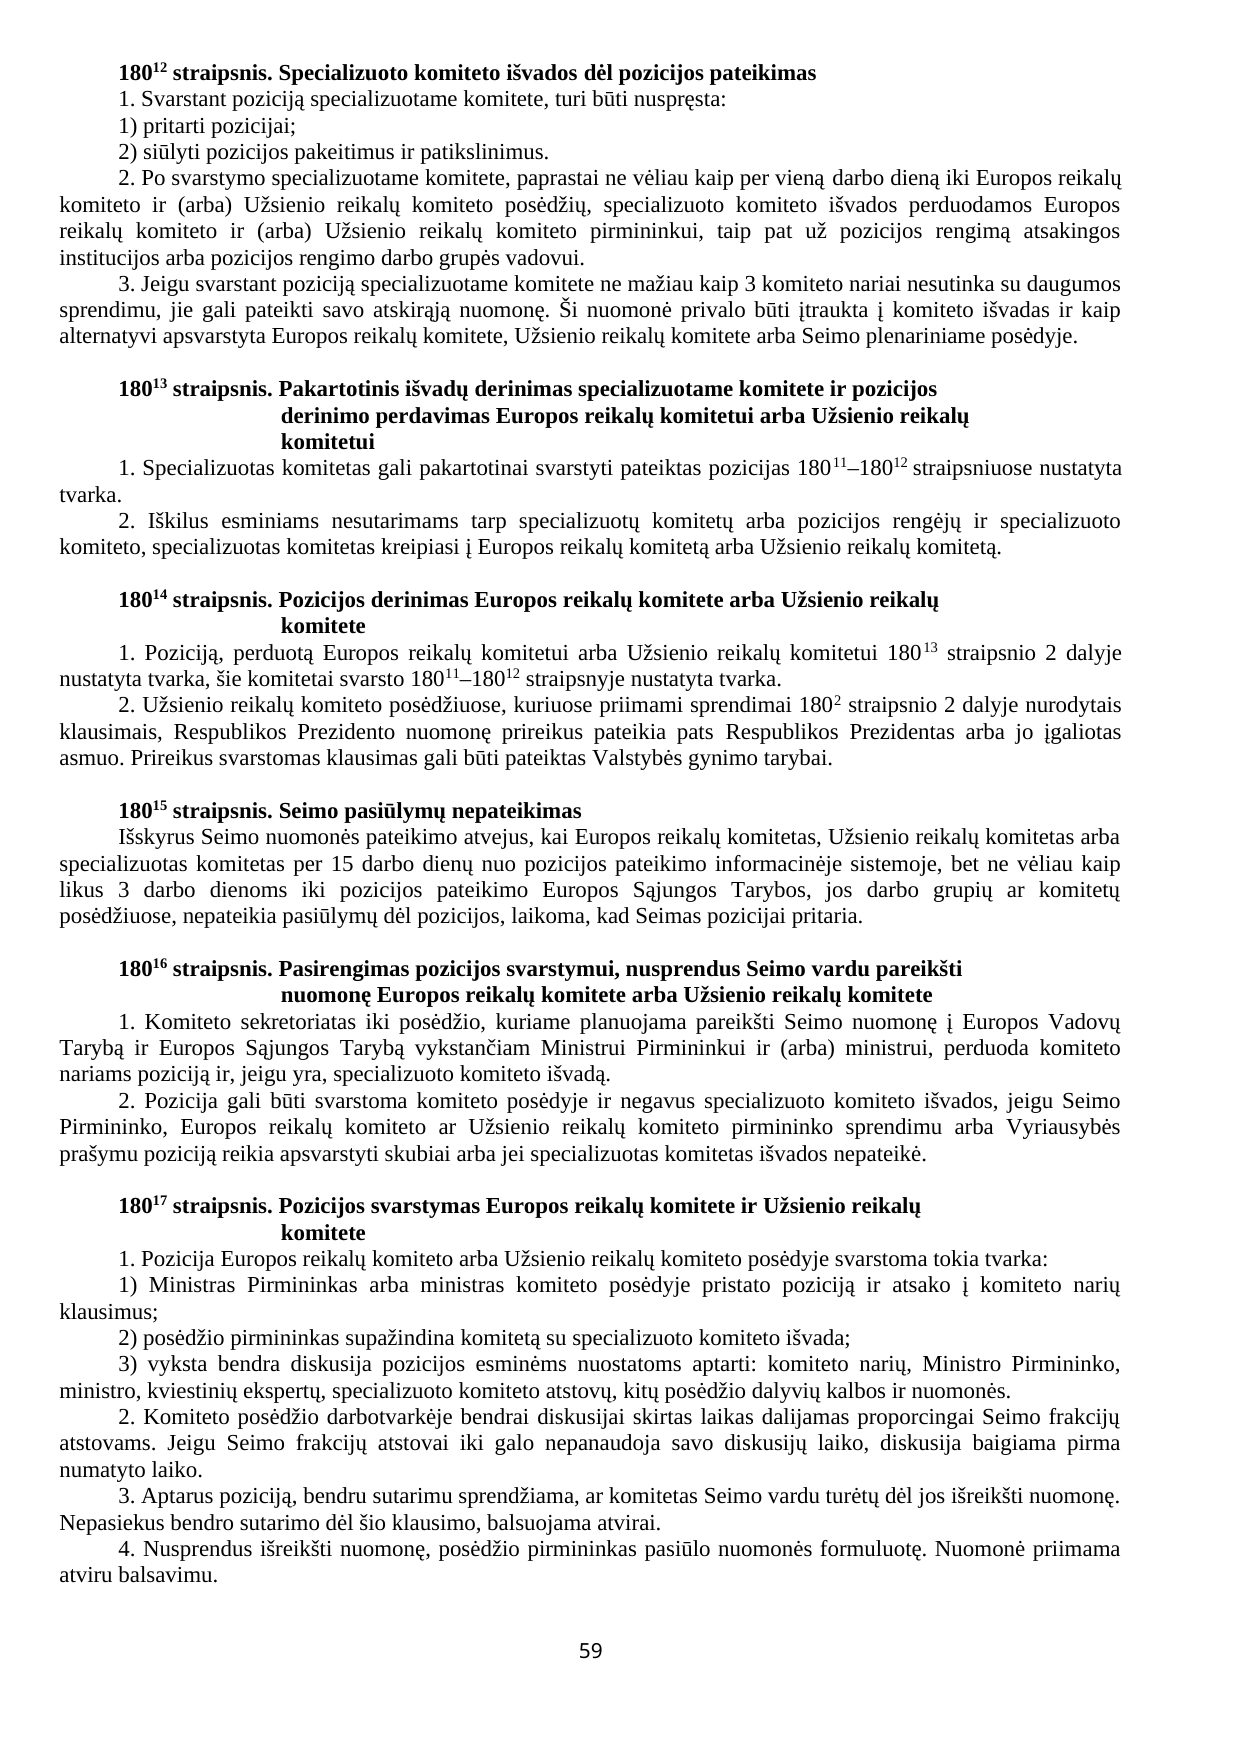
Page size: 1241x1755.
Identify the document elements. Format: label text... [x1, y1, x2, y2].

text 18016 straipsnis. Pasirengimas pozicijos svarstymui, nusprendus Seimo vardu pareikšti [59, 955, 1122, 981]
text 2. Iškilus esminiams nesutarimams tarp specializuotų komitetų arba pozicijos rengėjų ir specializuoto komiteto, specializuotas komitetas kreipiasi į Europos reikalų komitetą arba Užsienio reikalų komitetą. [59, 507, 1122, 560]
text 1. Svarstant poziciją specializuotame komitete, turi būti nuspręsta: [59, 85, 1122, 112]
text 1. Specializuotas komitetas gali pakartotinai svarstyti pateiktas pozicijas 18011–18012 straipsniuose nustatyta tvarka. [59, 454, 1122, 507]
text 1. Pozicija Europos reikalų komiteto arba Užsienio reikalų komiteto posėdyje svarstoma tokia tvarka: [59, 1245, 1122, 1271]
text 2. Po svarstymo specializuotame komitete, paprastai ne vėliau kaip per vieną darbo dieną iki Europos reikalų komiteto ir (arba) Užsienio reikalų komiteto posėdžių, specializuoto komiteto išvados perduodamos Europos reikalų komiteto ir (arba) Užsienio reikalų komiteto pirmininkui, taip pat už pozicijos rengimą atsakingos institucijos arba pozicijos rengimo darbo grupės vadovui. [59, 164, 1122, 270]
text komitetui [59, 428, 1122, 454]
text derinimo perdavimas Europos reikalų komitetui arba Užsienio reikalų [59, 402, 1122, 428]
text 1) pritarti pozicijai; [59, 112, 1122, 138]
text komitete [59, 1219, 1122, 1245]
text 18015 straipsnis. Seimo pasiūlymų nepateikimas [59, 797, 1122, 823]
text 2) siūlyti pozicijos pakeitimus ir patikslinimus. [59, 138, 1122, 164]
text 4. Nusprendus išreikšti nuomonę, posėdžio pirmininkas pasiūlo nuomonės formuluotę. Nuomonė priimama atviru balsavimu. [59, 1535, 1122, 1588]
text 2) posėdžio pirmininkas supažindina komitetą su specializuoto komiteto išvada; [59, 1324, 1122, 1350]
text 2. Pozicija gali būti svarstoma komiteto posėdyje ir negavus specializuoto komiteto išvados, jeigu Seimo Pirmininko, Europos reikalų komiteto ar Užsienio reikalų komiteto pirmininko sprendimu arba Vyriausybės prašymu poziciją reikia apsvarstyti skubiai arba jei specializuotas komitetas išvados nepateikė. [59, 1087, 1122, 1166]
text 2. Užsienio reikalų komiteto posėdžiuose, kuriuose priimami sprendimai 1802 straipsnio 2 dalyje nurodytais klausimais, Respublikos Prezidento nuomonę prireikus pateikia pats Respublikos Prezidentas arba jo įgaliotas asmuo. Prireikus svarstomas klausimas gali būti pateiktas Valstybės gynimo tarybai. [59, 692, 1122, 771]
text 18013 straipsnis. Pakartotinis išvadų derinimas specializuotame komitete ir pozicijos [59, 375, 1122, 402]
text 3. Aptarus poziciją, bendru sutarimu sprendžiama, ar komitetas Seimo vardu turėtų dėl jos išreikšti nuomonę. Nepasiekus bendro sutarimo dėl šio klausimo, balsuojama atvirai. [59, 1482, 1122, 1535]
text Išskyrus Seimo nuomonės pateikimo atvejus, kai Europos reikalų komitetas, Užsienio reikalų komitetas arba specializuotas komitetas per 15 darbo dienų nuo pozicijos pateikimo informacinėje sistemoje, bet ne vėliau kaip likus 3 darbo dienoms iki pozicijos pateikimo Europos Sąjungos Tarybos, jos darbo grupių ar komitetų posėdžiuose, nepateikia pasiūlymų dėl pozicijos, laikoma, kad Seimas pozicijai pritaria. [59, 823, 1122, 929]
text 18014 straipsnis. Pozicijos derinimas Europos reikalų komitete arba Užsienio reikalų [59, 586, 1122, 612]
text 2. Komiteto posėdžio darbotvarkėje bendrai diskusijai skirtas laikas dalijamas proporcingai Seimo frakcijų atstovams. Jeigu Seimo frakcijų atstovai iki galo nepanaudoja savo diskusijų laiko, diskusija baigiama pirma numatyto laiko. [59, 1403, 1122, 1482]
text 1. Komiteto sekretoriatas iki posėdžio, kuriame planuojama pareikšti Seimo nuomonę į Europos Vadovų Tarybą ir Europos Sąjungos Tarybą vykstančiam Ministrui Pirmininkui ir (arba) ministrui, perduoda komiteto nariams poziciją ir, jeigu yra, specializuoto komiteto išvadą. [59, 1008, 1122, 1087]
text 18017 straipsnis. Pozicijos svarstymas Europos reikalų komitete ir Užsienio reikalų [59, 1192, 1122, 1219]
text 3) vyksta bendra diskusija pozicijos esminėms nuostatoms aptarti: komiteto narių, Ministro Pirmininko, ministro, kviestinių ekspertų, specializuoto komiteto atstovų, kitų posėdžio dalyvių kalbos ir nuomonės. [59, 1350, 1122, 1403]
text nuomonę Europos reikalų komitete arba Užsienio reikalų komitete [59, 981, 1122, 1008]
text 18012 straipsnis. Specializuoto komiteto išvados dėl pozicijos pateikimas [59, 59, 1122, 85]
text 3. Jeigu svarstant poziciją specializuotame komitete ne mažiau kaip 3 komiteto nariai nesutinka su daugumos sprendimu, jie gali pateikti savo atskirąją nuomonę. Ši nuomonė privalo būti įtraukta į komiteto išvadas ir kaip alternatyvi apsvarstyta Europos reikalų komitete, Užsienio reikalų komitete arba Seimo plenariniame posėdyje. [59, 270, 1122, 349]
text komitete [59, 612, 1122, 639]
text 1. Poziciją, perduotą Europos reikalų komitetui arba Užsienio reikalų komitetui 18013 straipsnio 2 dalyje nustatyta tvarka, šie komitetai svarsto 18011–18012 straipsnyje nustatyta tvarka. [59, 639, 1122, 692]
text 1) Ministras Pirmininkas arba ministras komiteto posėdyje pristato poziciją ir atsako į komiteto narių klausimus; [59, 1271, 1122, 1324]
